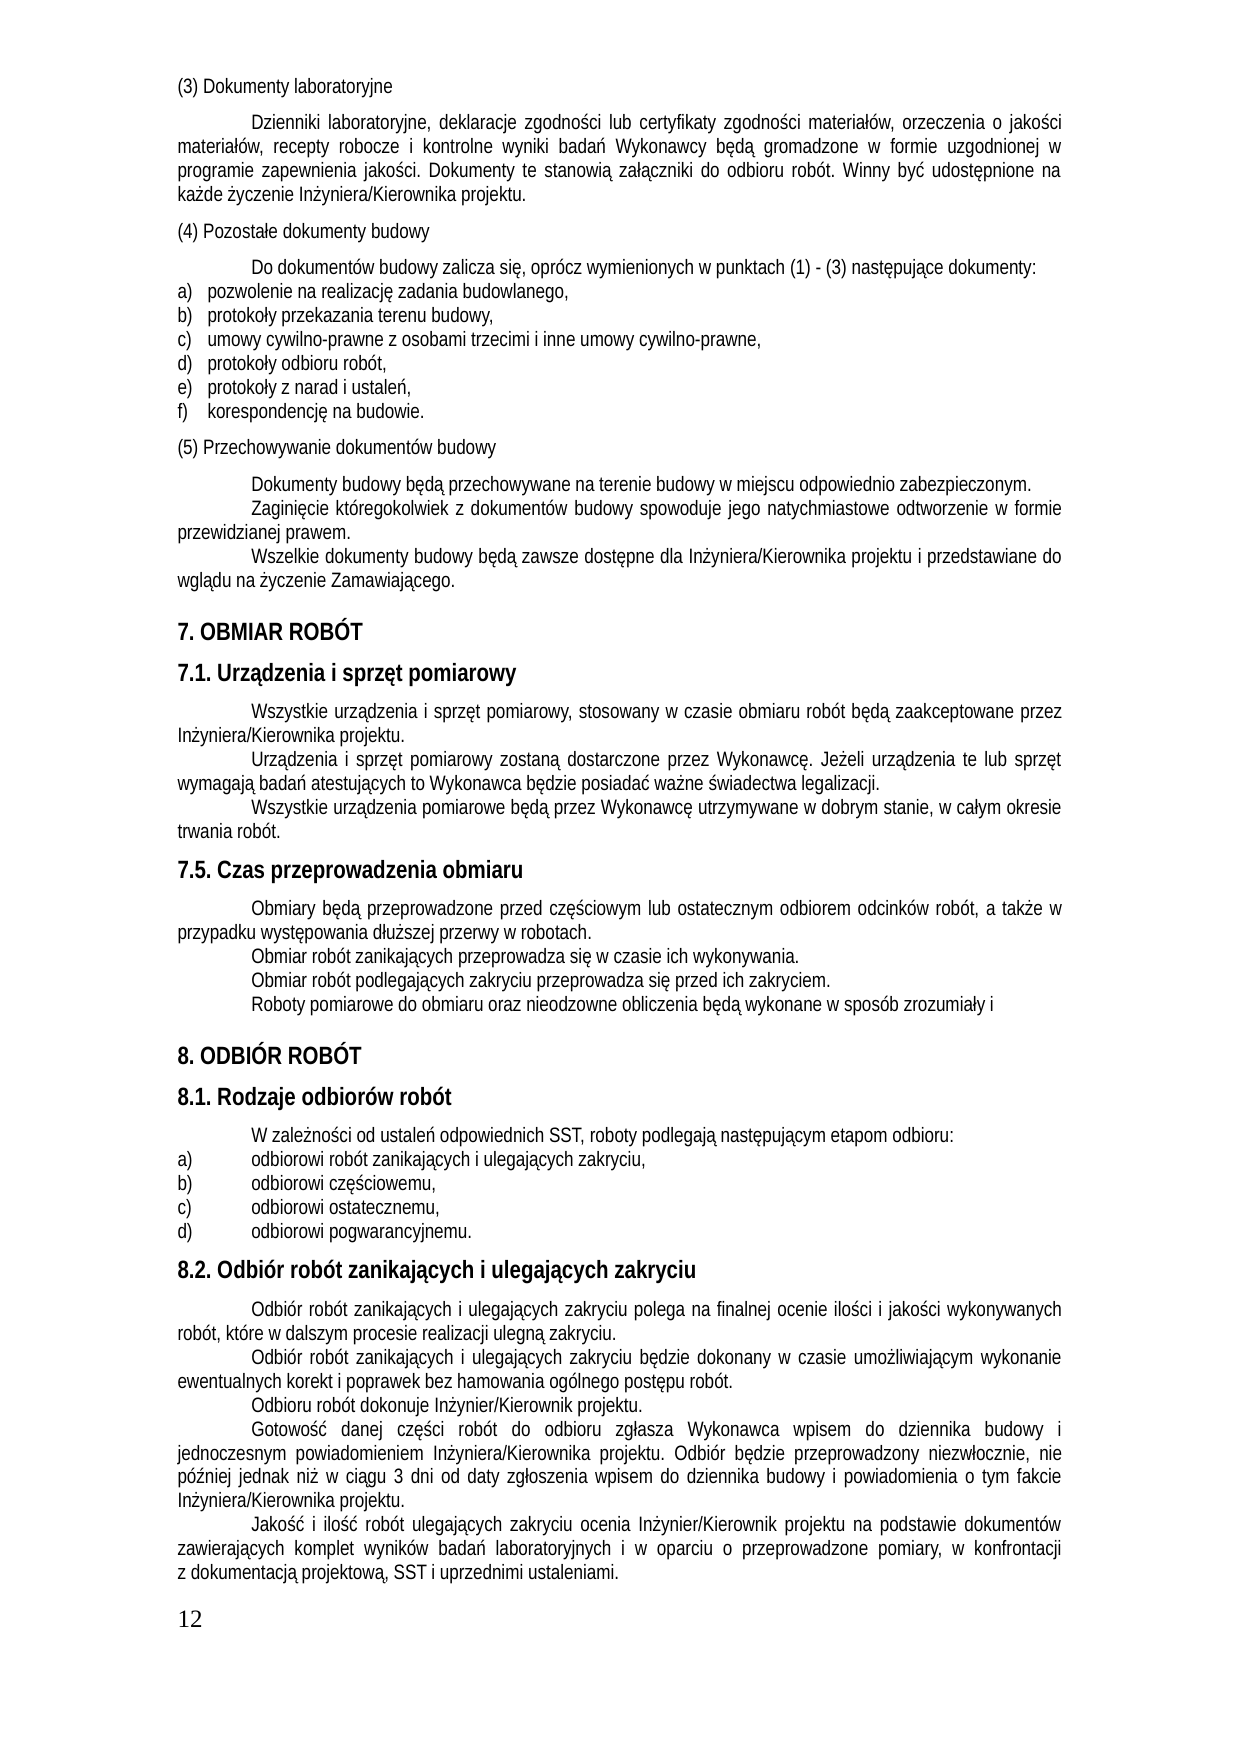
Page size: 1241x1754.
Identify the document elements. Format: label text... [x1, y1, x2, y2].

text (5) Przechowywanie dokumentów budowy [177, 435, 1063, 459]
text Wszelkie dokumenty budowy będą zawsze dostępne dla Inżyniera/Kierownika projektu i przedstawiane do wglądu na życzenie Zamawiającego. [177, 543, 1063, 591]
text Urządzenia i sprzęt pomiarowy zostaną dostarczone przez Wykonawcę. Jeżeli urządzenia te lub sprzęt wymagają badań atestujących to Wykonawca będzie posiadać ważne świadectwa legalizacji. [177, 747, 1063, 794]
text Obmiar robót zanikających przeprowadza się w czasie ich wykonywania. [177, 944, 1063, 968]
text (3) Dokumenty laboratoryjne [177, 74, 1063, 98]
subtitle 8.1. Rodzaje odbiorów robót [177, 1082, 1063, 1111]
list odbiorowi częściowemu, [177, 1171, 1063, 1195]
subtitle 8. odbiór robót [177, 1041, 1063, 1069]
text Odbioru robót dokonuje Inżynier/Kierownik projektu. [177, 1392, 1063, 1416]
list odbiorowi pogwarancyjnemu. [177, 1219, 1063, 1243]
text Odbiór robót zanikających i ulegających zakryciu będzie dokonany w czasie umożliwiającym wykonanie ewentualnych korekt i poprawek bez hamowania ogólnego postępu robót. [177, 1344, 1063, 1392]
list odbiorowi robót zanikających i ulegających zakryciu, [177, 1147, 1063, 1171]
list pozwolenie na realizację zadania budowlanego, [177, 279, 1063, 303]
text Do dokumentów budowy zalicza się, oprócz wymienionych w punktach (1) - (3) następujące dokumenty: [177, 255, 1063, 279]
text Dokumenty budowy będą przechowywane na terenie budowy w miejscu odpowiednio zabezpieczonym. [177, 472, 1063, 496]
list protokoły przekazania terenu budowy, [177, 303, 1063, 327]
subtitle 7.5. Czas przeprowadzenia obmiaru [177, 855, 1063, 884]
list umowy cywilno-prawne z osobami trzecimi i inne umowy cywilno-prawne, [177, 327, 1063, 351]
text Gotowość danej części robót do odbioru zgłasza Wykonawca wpisem do dziennika budowy i jednoczesnym powiadomieniem Inżyniera/Kierownika projektu. Odbiór będzie przeprowadzony niezwłocznie, nie później jednak niż w ciągu 3 dni od daty zgłoszenia wpisem do dziennika budowy i powiadomienia o tym fakcie Inżyniera/Kierownika projektu. [177, 1416, 1063, 1512]
text Obmiary będą przeprowadzone przed częściowym lub ostatecznym odbiorem odcinków robót, a także w przypadku występowania dłuższej przerwy w robotach. [177, 896, 1063, 944]
text (4) Pozostałe dokumenty budowy [177, 218, 1063, 242]
text Wszystkie urządzenia pomiarowe będą przez Wykonawcę utrzymywane w dobrym stanie, w całym okresie trwania robót. [177, 794, 1063, 842]
subtitle 7. obmiar robót [177, 616, 1063, 645]
list protokoły z narad i ustaleń, [177, 375, 1063, 399]
subtitle 8.2. Odbiór robót zanikających i ulegających zakryciu [177, 1256, 1063, 1284]
text Odbiór robót zanikających i ulegających zakryciu polega na finalnej ocenie ilości i jakości wykonywanych robót, które w dalszym procesie realizacji ulegną zakryciu. [177, 1297, 1063, 1344]
text Wszystkie urządzenia i sprzęt pomiarowy, stosowany w czasie obmiaru robót będą zaakceptowane przez Inżyniera/Kierownika projektu. [177, 699, 1063, 747]
list odbiorowi ostatecznemu, [177, 1195, 1063, 1219]
text Roboty pomiarowe do obmiaru oraz nieodzowne obliczenia będą wykonane w sposób zrozumiały i [177, 992, 1063, 1016]
text Dzienniki laboratoryjne, deklaracje zgodności lub certyfikaty zgodności materiałów, orzeczenia o jakości materiałów, recepty robocze i kontrolne wyniki badań Wykonawcy będą gromadzone w formie uzgodnionej w programie zapewnienia jakości. Dokumenty te stanowią załączniki do odbioru robót. Winny być udostępnione na każde życzenie Inżyniera/Kierownika projektu. [177, 110, 1063, 206]
text Obmiar robót podlegających zakryciu przeprowadza się przed ich zakryciem. [177, 968, 1063, 992]
subtitle 7.1. Urządzenia i sprzęt pomiarowy [177, 658, 1063, 686]
text Jakość i ilość robót ulegających zakryciu ocenia Inżynier/Kierownik projektu na podstawie dokumentów zawierających komplet wyników badań laboratoryjnych i w oparciu o przeprowadzone pomiary, w konfrontacji z dokumentacją projektową, SST i uprzednimi ustaleniami. [177, 1512, 1063, 1584]
text W zależności od ustaleń odpowiednich SST, roboty podlegają następującym etapom odbioru: [177, 1123, 1063, 1147]
text Zaginięcie któregokolwiek z dokumentów budowy spowoduje jego natychmiastowe odtworzenie w formie przewidzianej prawem. [177, 496, 1063, 543]
list korespondencję na budowie. [177, 399, 1063, 423]
list protokoły odbioru robót, [177, 351, 1063, 375]
